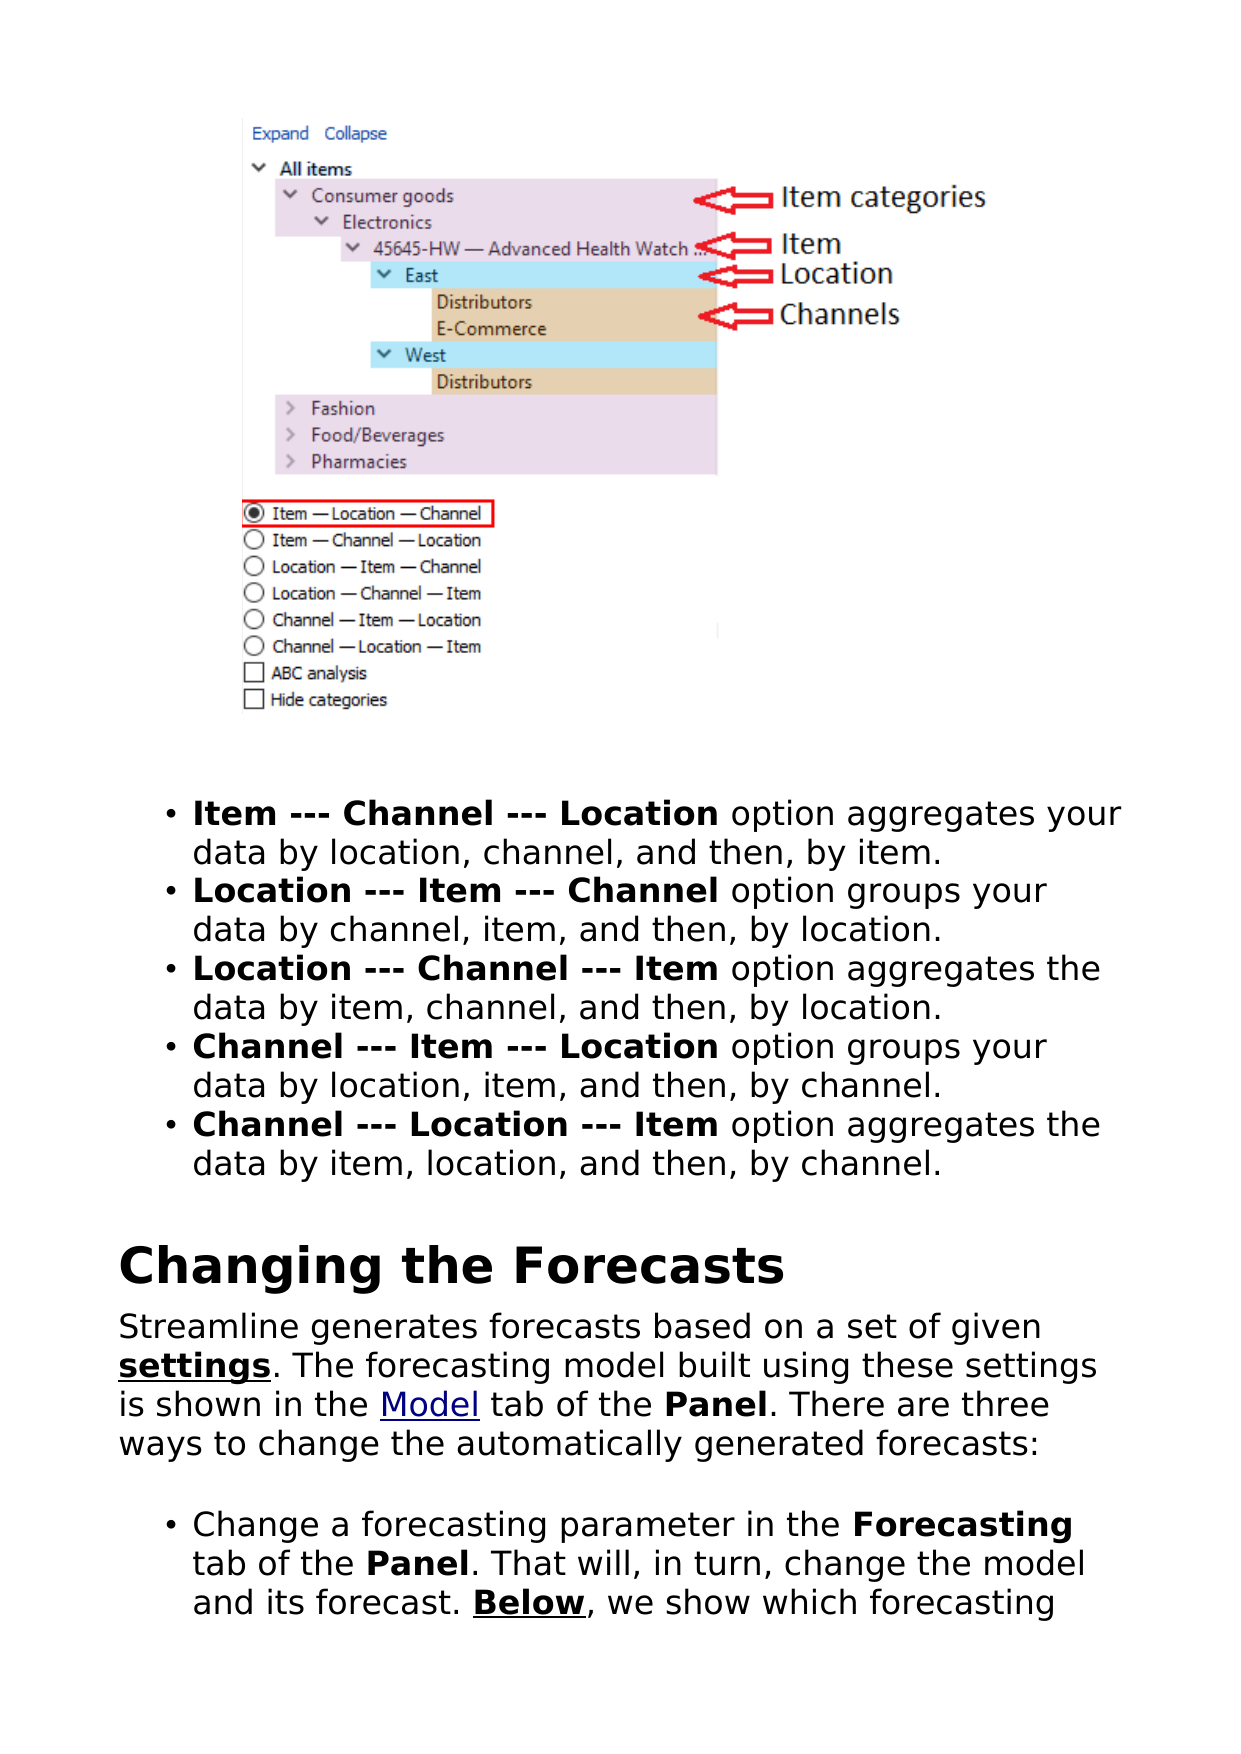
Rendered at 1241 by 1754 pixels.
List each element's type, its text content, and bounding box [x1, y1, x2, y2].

list Location --- Channel --- Item option aggregates the data by item, channel, and then, by location. [177, 950, 1122, 1027]
subtitle Changing the Forecasts [118, 1237, 1122, 1296]
list Channel --- Item --- Location option groups your data by location, item, and then, by channel. [177, 1027, 1122, 1105]
list Channel --- Location --- Item option aggregates the data by item, location, and then, by channel. [177, 1105, 1122, 1183]
list Item --- Channel --- Location option aggregates your data by location, channel, and then, by item. [177, 794, 1122, 872]
list Change a forecasting parameter in the Forecasting tab of the Panel. That will, in turn, change the model and its forecast. Below, we show which forecasting [177, 1505, 1122, 1622]
picture [242, 118, 999, 714]
list Location --- Item --- Channel option groups your data by channel, item, and then, by location. [177, 872, 1122, 950]
text Streamline generates forecasts based on a set of given settings. The forecasting model built using these settings is shown in the Model tab of the Panel. There are three ways to change the automatically generated forecasts: [118, 1308, 1122, 1463]
